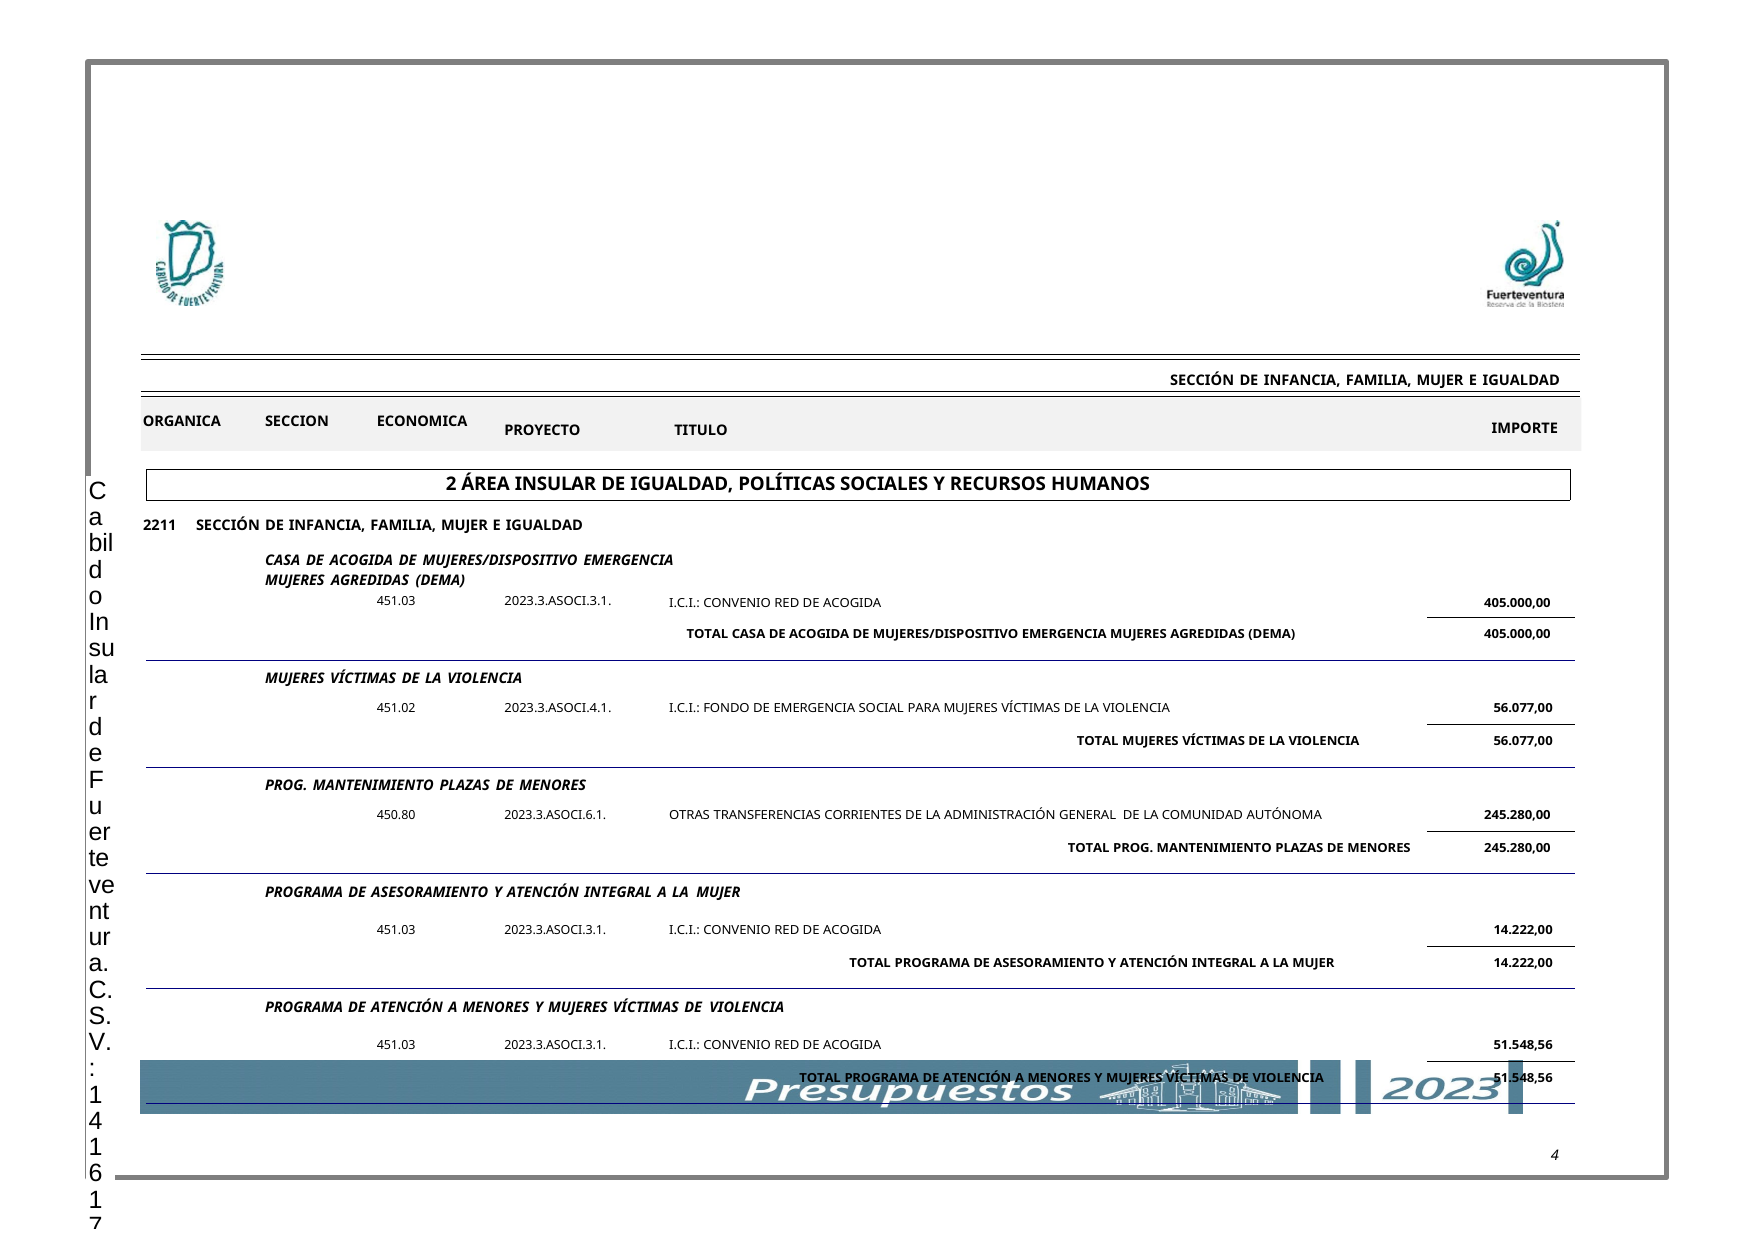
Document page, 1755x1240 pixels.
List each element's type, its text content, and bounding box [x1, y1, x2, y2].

table_cell I.C.I.: FONDO DE EMERGENCIA SOCIAL PARA MUJERES VÍCTIMAS DE LA VIOLENCIA [649, 693, 1427, 724]
table_cell [649, 661, 1427, 693]
table_cell TOTAL CASA DE ACOGIDA DE MUJERES/DISPOSITIVO EMERGENCIA MUJERES AGREDIDAS (DEMA) [649, 617, 1427, 660]
table_cell 56.077,00 [1427, 725, 1575, 766]
text Cabildo Insular de Fuerteventura. C.S.V.: 14161726137474624771. [88, 478, 115, 1229]
table_header MUJERES AGREDIDAS (DEMA) 451.03 2023.3.ASOCI.3.1. [146, 574, 649, 617]
table_cell 56.077,00 [1427, 693, 1575, 724]
table_cell 14.222,00 [1427, 920, 1575, 946]
table_cell 451.03 2023.3.ASOCI.3.1. I.C.I.: CONVENIO RED DE ACOGIDA [146, 920, 1427, 946]
table_cell [1427, 874, 1575, 919]
table_header I.C.I.: CONVENIO RED DE ACOGIDA [649, 574, 1427, 617]
table_cell TOTAL MUJERES VÍCTIMAS DE LA VIOLENCIA [649, 724, 1427, 766]
table_cell 451.03 2023.3.ASOCI.3.1. I.C.I.: CONVENIO RED DE ACOGIDA [146, 1035, 1427, 1060]
table_cell [1427, 989, 1575, 1034]
table_cell [146, 724, 649, 766]
table_cell 245.280,00 [1427, 800, 1575, 831]
table_cell PROGRAMA DE ASESORAMIENTO Y ATENCIÓN INTEGRAL A LA MUJER [146, 874, 1427, 919]
table_cell 405.000,00 [1427, 618, 1575, 660]
table_cell TOTAL PROGRAMA DE ASESORAMIENTO Y ATENCIÓN INTEGRAL A LA MUJER [146, 946, 1427, 988]
table_cell PROG. MANTENIMIENTO PLAZAS DE MENORES [146, 768, 1575, 799]
subtitle 2211 SECCIÓN DE INFANCIA, FAMILIA, MUJER E IGUALDAD [143, 515, 1587, 535]
table_cell 51.548,56 [1427, 1035, 1575, 1061]
text [62, 1145, 85, 1165]
text SECCIÓN DE INFANCIA, FAMILIA, MUJER E IGUALDAD [91, 370, 1559, 390]
table_cell 450.80 2023.3.ASOCI.6.1. OTRAS TRANSFERENCIAS CORRIENTES DE LA ADMINISTRACIÓN GENERAL DE LA COMUNIDAD AUTÓNOMA [146, 800, 1427, 831]
subtitle CASA DE ACOGIDA DE MUJERES/DISPOSITIVO EMERGENCIA [265, 550, 1587, 570]
table_cell 14.222,00 [1427, 947, 1575, 988]
table_cell TOTAL PROG. MANTENIMIENTO PLAZAS DE MENORES [146, 831, 1427, 873]
table_cell MUJERES VÍCTIMAS DE LA VIOLENCIA [146, 661, 649, 693]
text 2 ÁREA INSULAR DE IGUALDAD, POLÍTICAS SOCIALES Y RECURSOS HUMANOS [446, 470, 1570, 496]
table_cell 245.280,00 [1427, 832, 1575, 873]
table_cell 51.548,56 [1523, 1062, 1575, 1103]
table_cell PROGRAMA DE ATENCIÓN A MENORES Y MUJERES VÍCTIMAS DE VIOLENCIA [146, 989, 1427, 1034]
table_cell [146, 617, 649, 660]
text 4 [115, 1145, 1560, 1165]
table_cell [1427, 661, 1575, 693]
table_cell 451.02 2023.3.ASOCI.4.1. [146, 693, 649, 724]
table_header 405.000,00 [1427, 574, 1575, 617]
